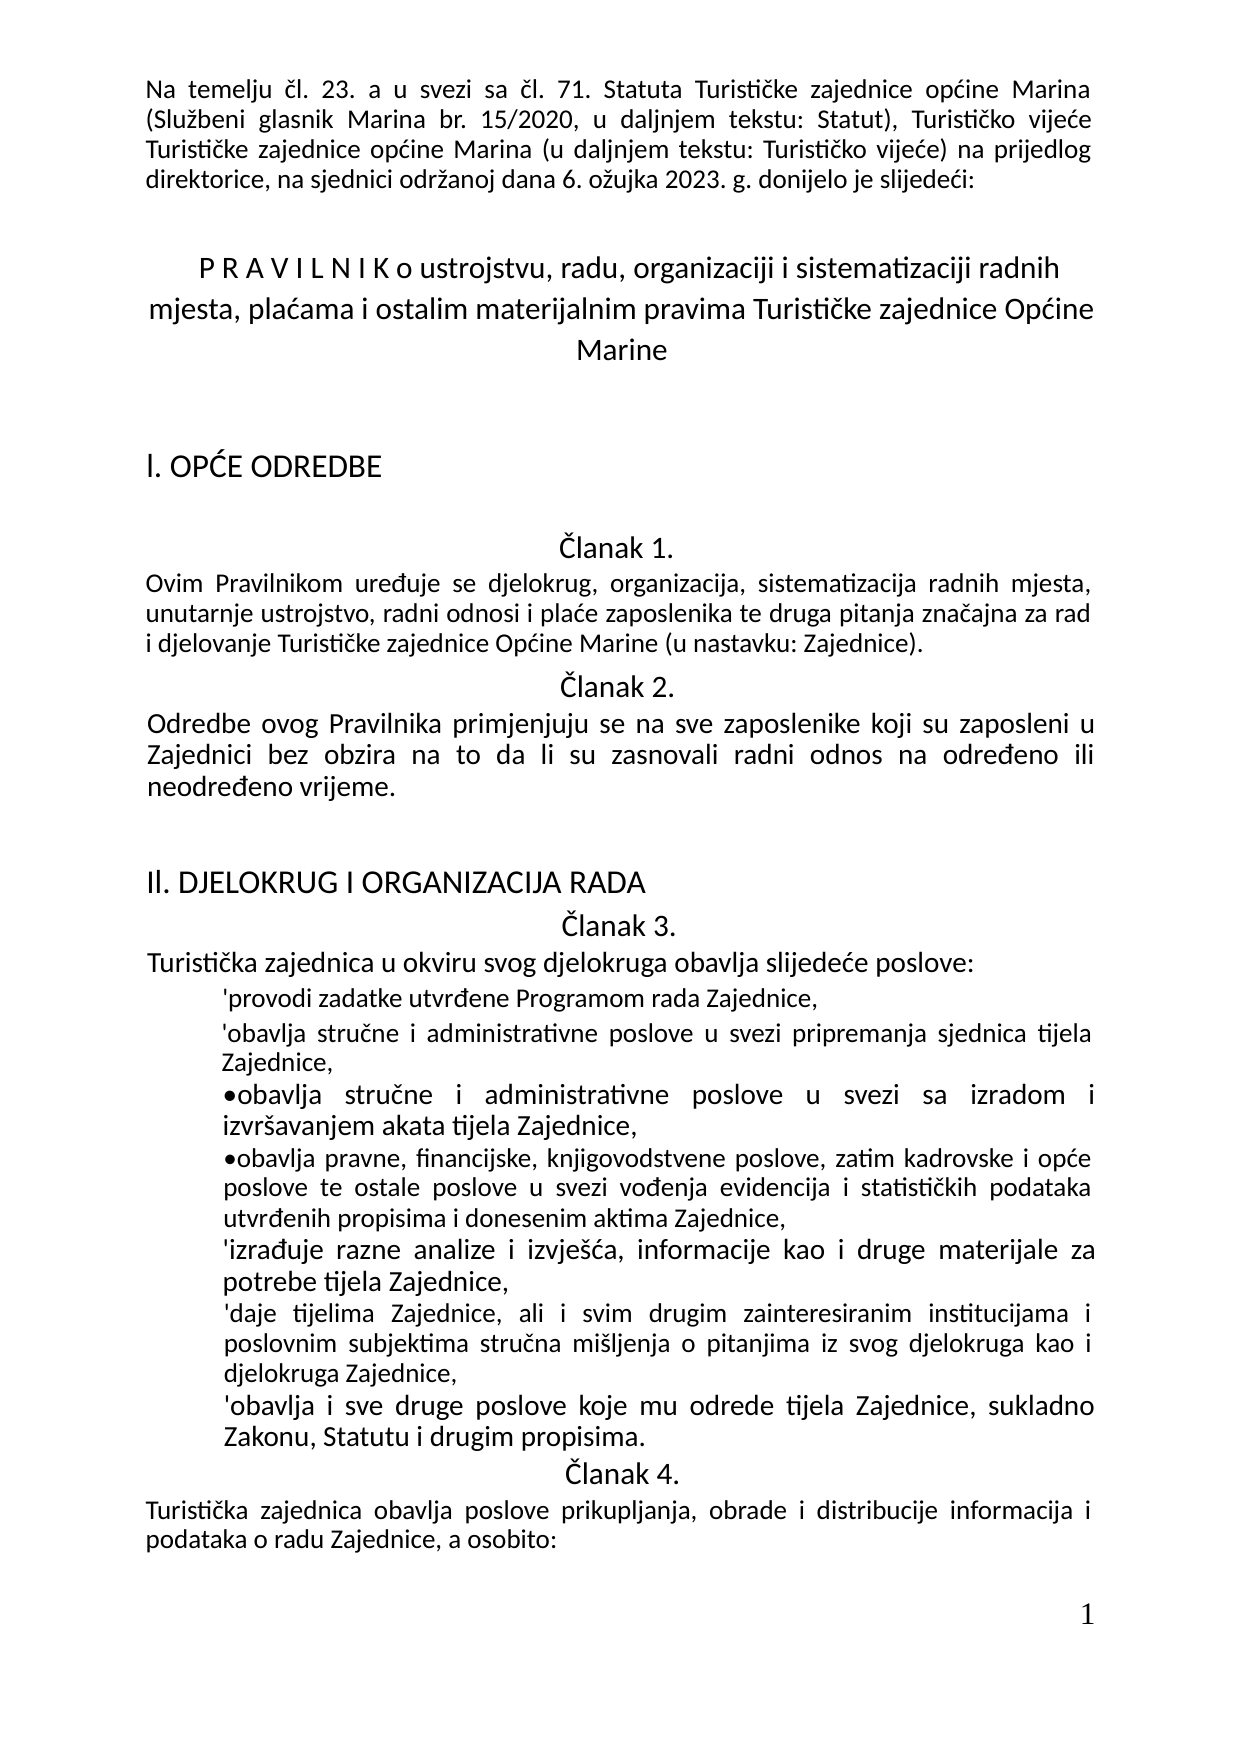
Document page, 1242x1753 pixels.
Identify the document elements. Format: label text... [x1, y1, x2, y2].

text 'izrađuje razne analize i izvješća, informacije kao i druge materijale za potrebe tijela Zajednice, [222, 1234, 1096, 1298]
text 'obavlja stručne i administrativne poslove u svezi pripremanja sjednica tijela Zajednice, [221, 1018, 1093, 1078]
text 'provodi zadatke utvrđene Programom rada Zajednice, [222, 984, 1093, 1014]
text Odredbe ovog Pravilnika primjenjuju se na sve zaposlenike koji su zaposleni u Zajednici bez obzira na to da li su zasnovali radni odnos na određeno ili neodređeno vrijeme. [147, 708, 1096, 804]
text •obavlja pravne, financijske, knjigovodstvene poslove, zatim kadrovske i opće poslove te ostale poslove u svezi vođenja evidencija i statističkih podataka utvrđenih propisima i donesenim aktima Zajednice, [223, 1143, 1093, 1234]
subtitle Il. DJELOKRUG I ORGANIZACIJA RADA [146, 861, 1099, 902]
text Turistička zajednica u okviru svog djelokruga obavlja slijedeće poslove: [147, 947, 1096, 979]
text 'obavlja i sve druge poslove koje mu odrede tijela Zajednice, sukladno Zakonu, Statutu i drugim propisima. [223, 1389, 1096, 1454]
text Turistička zajednica obavlja poslove prikupljanja, obrade i distribucije informacija i podataka o radu Zajednice, a osobito: [145, 1495, 1093, 1555]
text Članak 3. [168, 906, 1070, 944]
text 'daje tijelima Zajednice, ali i svim drugim zainteresiranim institucijama i poslovnim subjektima stručna mišljenja o pitanjima iz svog djelokruga kao i djelokruga Zajednice, [223, 1299, 1093, 1389]
text •obavlja stručne i administrativne poslove u svezi sa izradom i izvršavanjem akata tijela Zajednice, [222, 1079, 1096, 1143]
text Na temelju čl. 23. a u svezi sa čl. 71. Statuta Turističke zajednice općine Marina (Službeni glasnik Marina br. 15/2020, u daljnjem tekstu: Statut), Turističko vijeće Turističke zajednice općine Marina (u daljnjem tekstu: Turističko vijeće) na prijedlog direktorice, na sjednici održanoj dana 6. ožujka 2023. g. donijelo je slijedeći: [145, 75, 1093, 195]
subtitle l. OPĆE ODREDBE [146, 446, 1099, 486]
text Ovim Pravilnikom uređuje se djelokrug, organizacija, sistematizacija radnih mjesta, unutarnje ustrojstvo, radni odnosi i plaće zaposlenika te druga pitanja značajna za rad i djelovanje Turističke zajednice Općine Marine (u nastavku: Zajednice). [145, 569, 1093, 659]
text Članak 2. [168, 667, 1067, 705]
text Članak 1. [168, 528, 1065, 566]
text Članak 4. [168, 1454, 1077, 1492]
text P R A V I L N I K o ustrojstvu, radu, organizaciji i sistematizaciji radnih mjesta, plaćama i ostalim materijalnim pravima Turističke zajednice Općine Marine [144, 248, 1099, 368]
